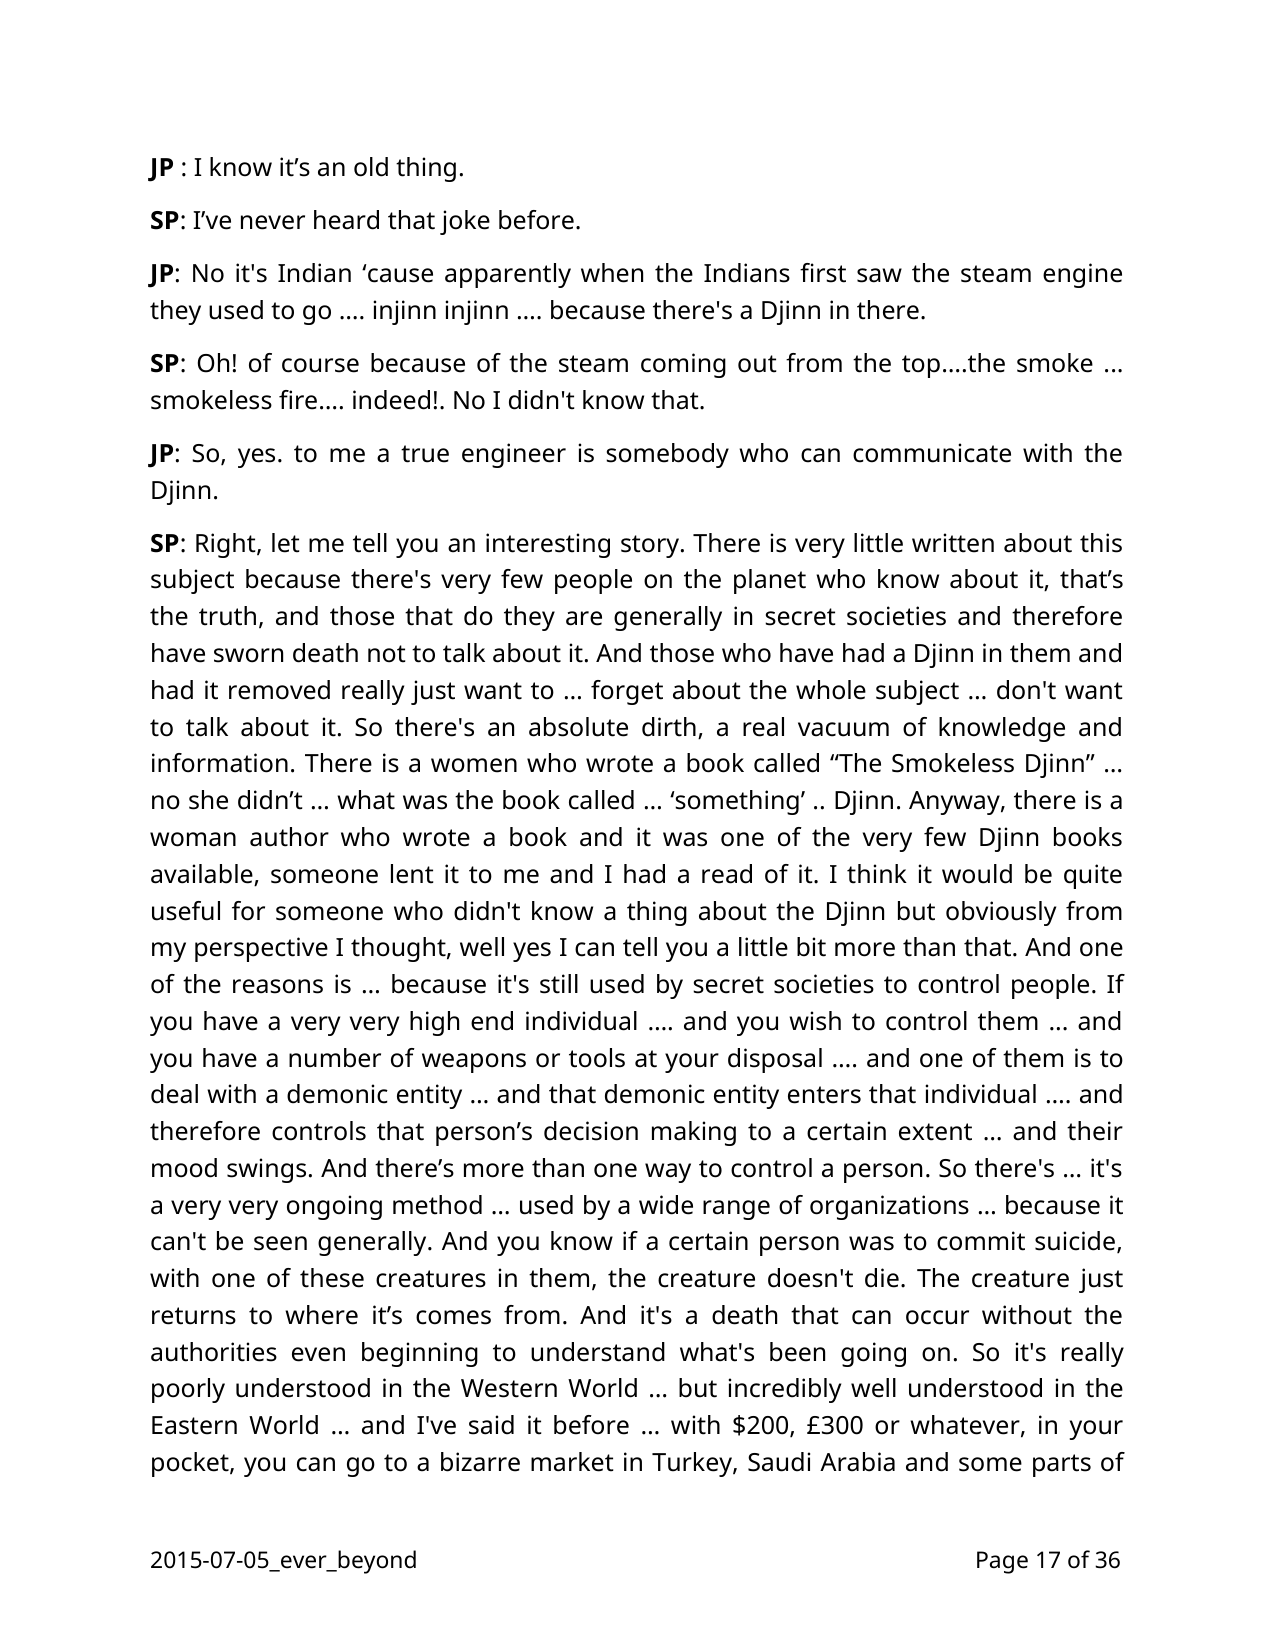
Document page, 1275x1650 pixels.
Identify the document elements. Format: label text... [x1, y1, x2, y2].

text JP: No it's Indian ‘cause apparently when the Indians first saw the steam engine they used to go …. injinn injinn …. because there's a Djinn in there. [150, 256, 1125, 327]
text SP: Oh! of course because of the steam coming out from the top….the smoke ... smokeless fire…. indeed!. No I didn't know that. [150, 346, 1125, 417]
text SP: Right, let me tell you an interesting story. There is very little written about this subject because there's very few people on the planet who know about it, that’s the truth, and those that do they are generally in secret societies and therefore have sworn death not to talk about it. And those who have had a Djinn in them and had it removed really just want to … forget about the whole subject … don't want to talk about it. So there's an absolute dirth, a real vacuum of knowledge and information. There is a women who wrote a book called “The Smokeless Djinn” … no she didn’t … what was the book called … ‘something’ .. Djinn. Anyway, there is a woman author who wrote a book and it was one of the very few Djinn books available, someone lent it to me and I had a read of it. I think it would be quite useful for someone who didn't know a thing about the Djinn but obviously from my perspective I thought, well yes I can tell you a little bit more than that. And one of the reasons is … because it's still used by secret societies to control people. If you have a very very high end individual …. and you wish to control them ... and you have a number of weapons or tools at your disposal …. and one of them is to deal with a demonic entity … and that demonic entity enters that individual …. and therefore controls that person’s decision making to a certain extent … and their mood swings. And there’s more than one way to control a person. So there's … it's a very very ongoing method … used by a wide range of organizations … because it can't be seen generally. And you know if a certain person was to commit suicide, with one of these creatures in them, the creature doesn't die. The creature just returns to where it’s comes from. And it's a death that can occur without the authorities even beginning to understand what's been going on. So it's really poorly understood in the Western World … but incredibly well understood in the Eastern World … and I've said it before … with $200, £300 or whatever, in your pocket, you can go to a bizarre market in Turkey, Saudi Arabia and some parts of [150, 525, 1125, 1479]
text JP : I know it’s an old thing. [150, 150, 1125, 184]
text JP: So, yes. to me a true engineer is somebody who can communicate with the Djinn. [150, 436, 1125, 506]
text SP: I’ve never heard that joke before. [150, 203, 1125, 237]
